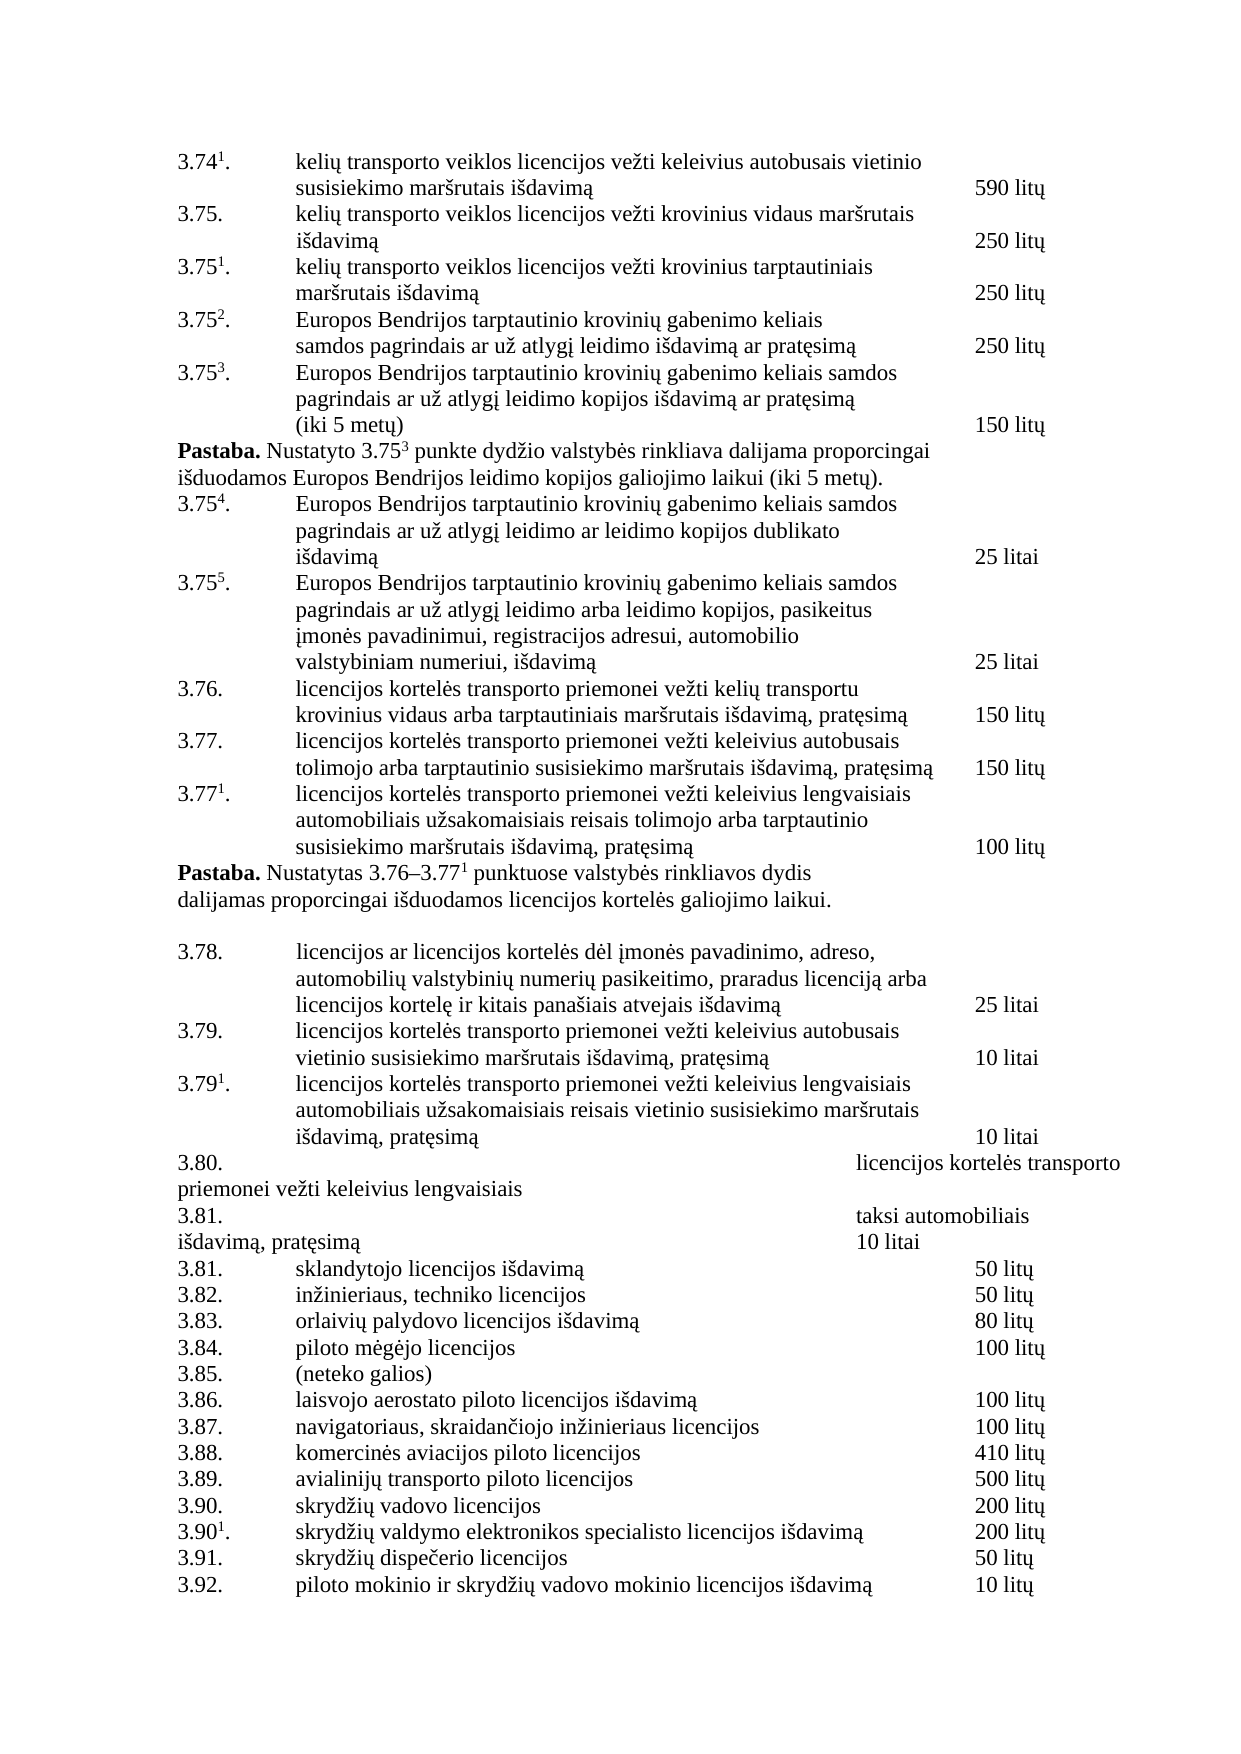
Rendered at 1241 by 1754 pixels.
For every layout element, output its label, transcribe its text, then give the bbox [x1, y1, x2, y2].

text 3.85. (neteko galios) [177, 1360, 1122, 1386]
text Pastaba. Nustatytas 3.76–3.771 punktuose valstybės rinkliavos dydis [177, 859, 1122, 886]
text 3.88. komercinės aviacijos piloto licencijos 410 litų [177, 1439, 1122, 1465]
text 3.752. Europos Bendrijos tarptautinio krovinių gabenimo keliais [177, 306, 1122, 332]
text 3.89. avialinijų transporto piloto licencijos 500 litų [177, 1465, 1122, 1492]
text įmonės pavadinimui, registracijos adresui, automobilio [177, 622, 1122, 648]
text tolimojo arba tarptautinio susisiekimo maršrutais išdavimą, pratęsimą 150 litų [177, 754, 1122, 780]
text 3.83. orlaivių palydovo licencijos išdavimą 80 litų [177, 1307, 1122, 1334]
text krovinius vidaus arba tarptautiniais maršrutais išdavimą, pratęsimą 150 litų [177, 701, 1122, 727]
text 3.753. Europos Bendrijos tarptautinio krovinių gabenimo keliais samdos [177, 358, 1122, 385]
text 3.81. sklandytojo licencijos išdavimą 50 litų [177, 1254, 1122, 1281]
text valstybiniam numeriui, išdavimą 25 litai [177, 648, 1122, 675]
list licencijos ar licencijos kortelės dėl įmonės pavadinimo, adreso, [177, 938, 1122, 965]
text 3.75. kelių transporto veiklos licencijos vežti krovinius vidaus maršrutais [177, 200, 1122, 227]
text 3.79. licencijos kortelės transporto priemonei vežti keleivius autobusais vietinio susisiekimo maršrutais išdavimą, pratęsimą 10 litai [177, 1017, 1122, 1070]
list licencijos kortelės transporto priemonei vežti keleivius autobusais [177, 727, 1122, 754]
text 3.91. skrydžių dispečerio licencijos 50 litų [177, 1544, 1122, 1571]
text pagrindais ar už atlygį leidimo ar leidimo kopijos dublikato [177, 517, 1122, 543]
text samdos pagrindais ar už atlygį leidimo išdavimą ar pratęsimą 250 litų [177, 332, 1122, 358]
text išdavimą 250 litų [296, 227, 1122, 253]
text susisiekimo maršrutais išdavimą, pratęsimą 100 litų [177, 833, 1122, 859]
text maršrutais išdavimą 250 litų [177, 279, 1122, 306]
text 3.92. piloto mokinio ir skrydžių vadovo mokinio licencijos išdavimą 10 litų [177, 1571, 1122, 1597]
text išdavimą 25 litai [177, 543, 1122, 569]
text 3.791. licencijos kortelės transporto priemonei vežti keleivius lengvaisiais automobiliais užsakomaisiais reisais vietinio susisiekimo maršrutais išdavimą, pratęsimą 10 litai [177, 1070, 1122, 1149]
text (iki 5 metų) 150 litų [177, 411, 1122, 438]
text automobiliais užsakomaisiais reisais tolimojo arba tarptautinio [177, 807, 1122, 833]
text 3.82. inžinieriaus, techniko licencijos 50 litų [177, 1281, 1122, 1307]
text dalijamas proporcingai išduodamos licencijos kortelės galiojimo laikui. [177, 886, 1122, 912]
text 3.84. piloto mėgėjo licencijos 100 litų [177, 1334, 1122, 1360]
text 3.741. kelių transporto veiklos licencijos vežti keleivius autobusais vietinio susisiekimo maršrutais išdavimą 590 litų [177, 148, 1122, 200]
text 3.755. Europos Bendrijos tarptautinio krovinių gabenimo keliais samdos [177, 569, 1122, 596]
text licencijos kortelę ir kitais panašiais atvejais išdavimą 25 litai [177, 991, 1122, 1017]
text 3.754. Europos Bendrijos tarptautinio krovinių gabenimo keliais samdos [177, 490, 1122, 517]
text pagrindais ar už atlygį leidimo kopijos išdavimą ar pratęsimą [177, 385, 1122, 411]
text išduodamos Europos Bendrijos leidimo kopijos galiojimo laikui (iki 5 metų). [177, 464, 1122, 490]
text 3.76. licencijos kortelės transporto priemonei vežti kelių transportu [177, 675, 1122, 701]
text 3.901. skrydžių valdymo elektronikos specialisto licencijos išdavimą 200 litų [177, 1518, 1122, 1544]
text 3.90. skrydžių vadovo licencijos 200 litų [177, 1492, 1122, 1518]
list licencijos kortelės transporto priemonei vežti keleivius lengvaisiais [177, 1149, 1122, 1202]
text pagrindais ar už atlygį leidimo arba leidimo kopijos, pasikeitus [177, 596, 1122, 622]
text 3.86. laisvojo aerostato piloto licencijos išdavimą 100 litų [177, 1386, 1122, 1413]
list taksi automobiliais išdavimą, pratęsimą 10 litai [177, 1202, 1122, 1254]
text 3.87. navigatoriaus, skraidančiojo inžinieriaus licencijos 100 litų [177, 1413, 1122, 1439]
text Pastaba. Nustatyto 3.753 punkte dydžio valstybės rinkliava dalijama proporcingai [177, 438, 1122, 464]
text automobilių valstybinių numerių pasikeitimo, praradus licenciją arba [177, 965, 1122, 991]
text 3.771. licencijos kortelės transporto priemonei vežti keleivius lengvaisiais [177, 780, 1122, 807]
text 3.751. kelių transporto veiklos licencijos vežti krovinius tarptautiniais [177, 253, 1122, 279]
